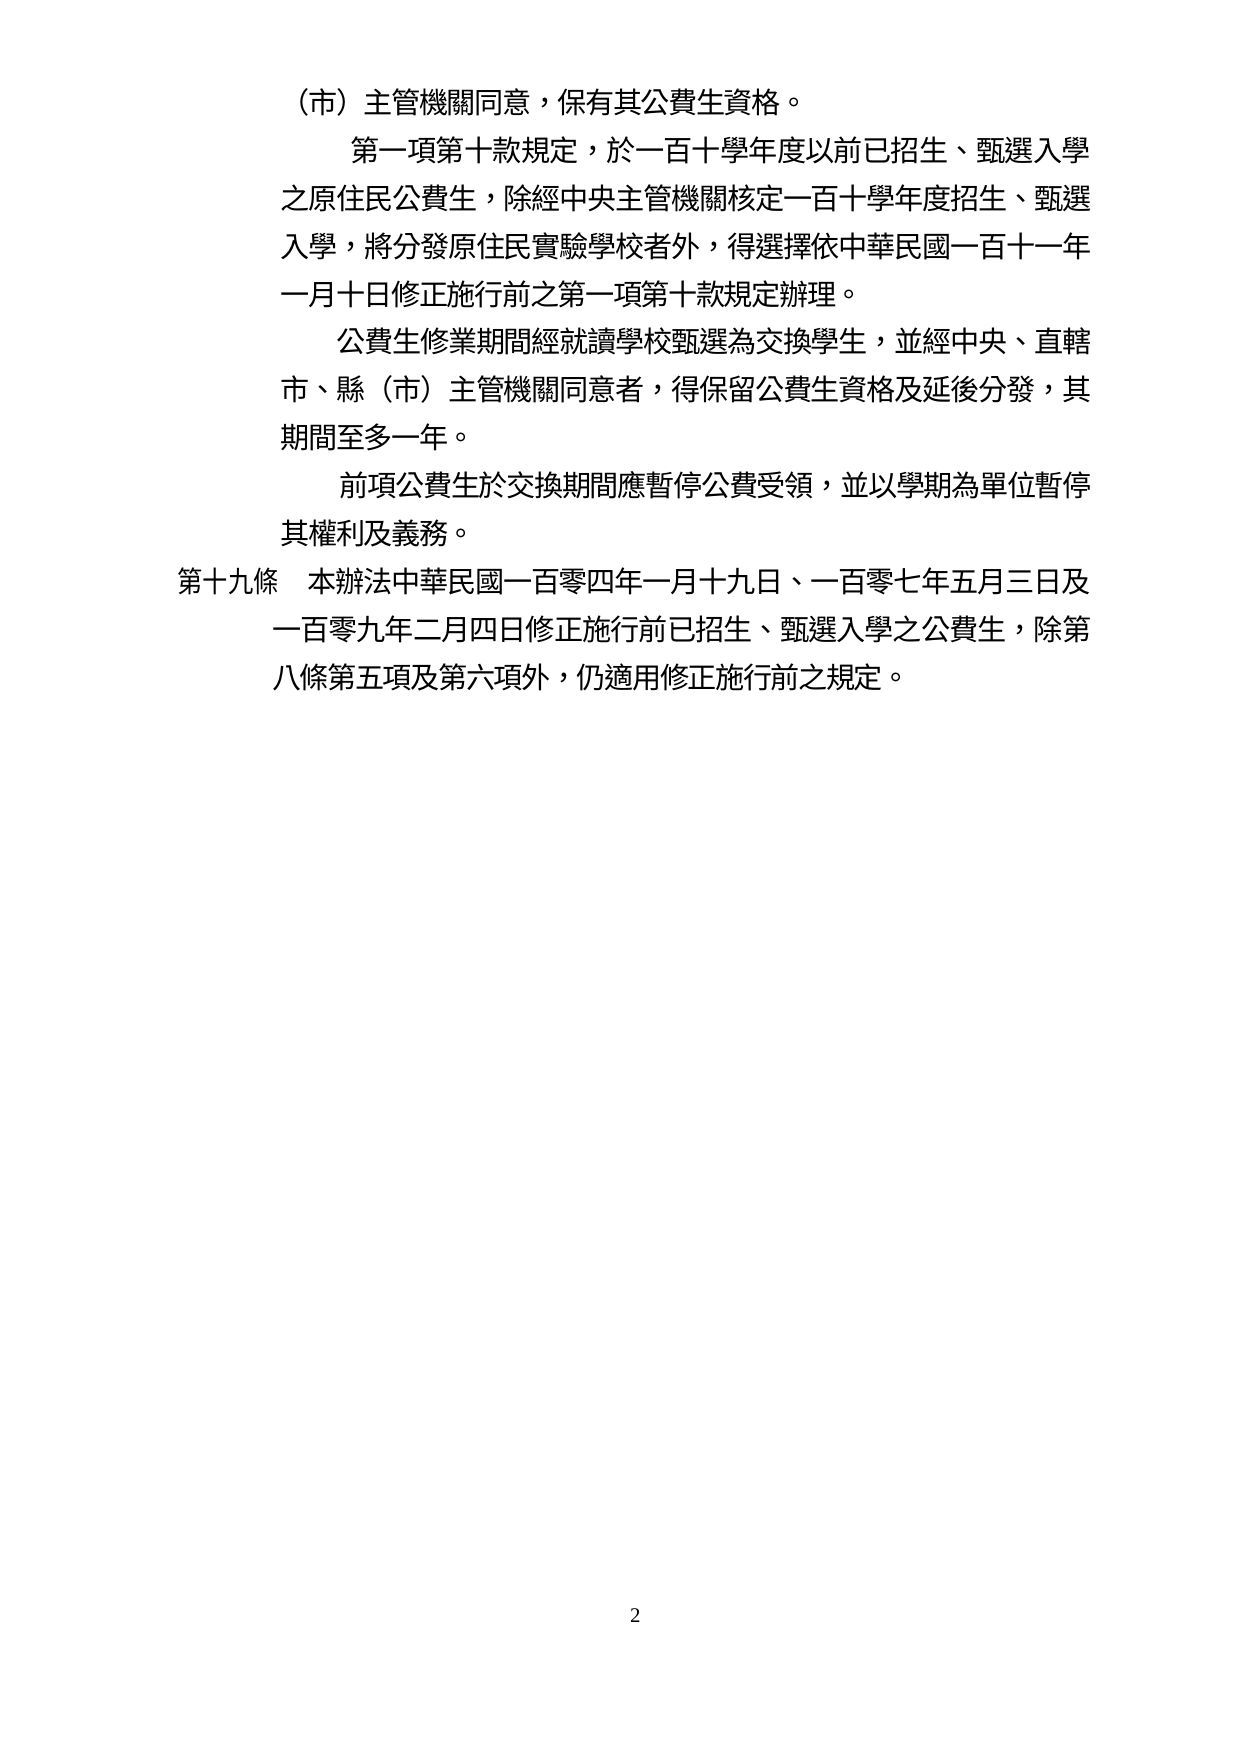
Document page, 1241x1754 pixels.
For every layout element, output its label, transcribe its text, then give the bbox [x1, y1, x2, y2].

text 前項公費生於交換期間應暫停公費受領，並以學期為單位暫停其權利及義務。 [280, 458, 1092, 554]
text 第十九條 本辦法中華民國一百零四年一月十九日、一百零七年五月三日及一百零九年二月四日修正施行前已招生、甄選入學之公費生，除第八條第五項及第六項外，仍適用修正施行前之規定。 [177, 554, 1092, 698]
text 第一項第十款規定，於一百十學年度以前已招生、甄選入學之原住民公費生，除經中央主管機關核定一百十學年度招生、甄選入學，將分發原住民實驗學校者外，得選擇依中華民國一百十一年一月十日修正施行前之第一項第十款規定辦理。 [280, 123, 1092, 314]
text （市）主管機關同意，保有其公費生資格。 [280, 75, 1092, 123]
text 公費生修業期間經就讀學校甄選為交換學生，並經中央、直轄市、縣（市）主管機關同意者，得保留公費生資格及延後分發，其期間至多一年。 [280, 314, 1092, 458]
